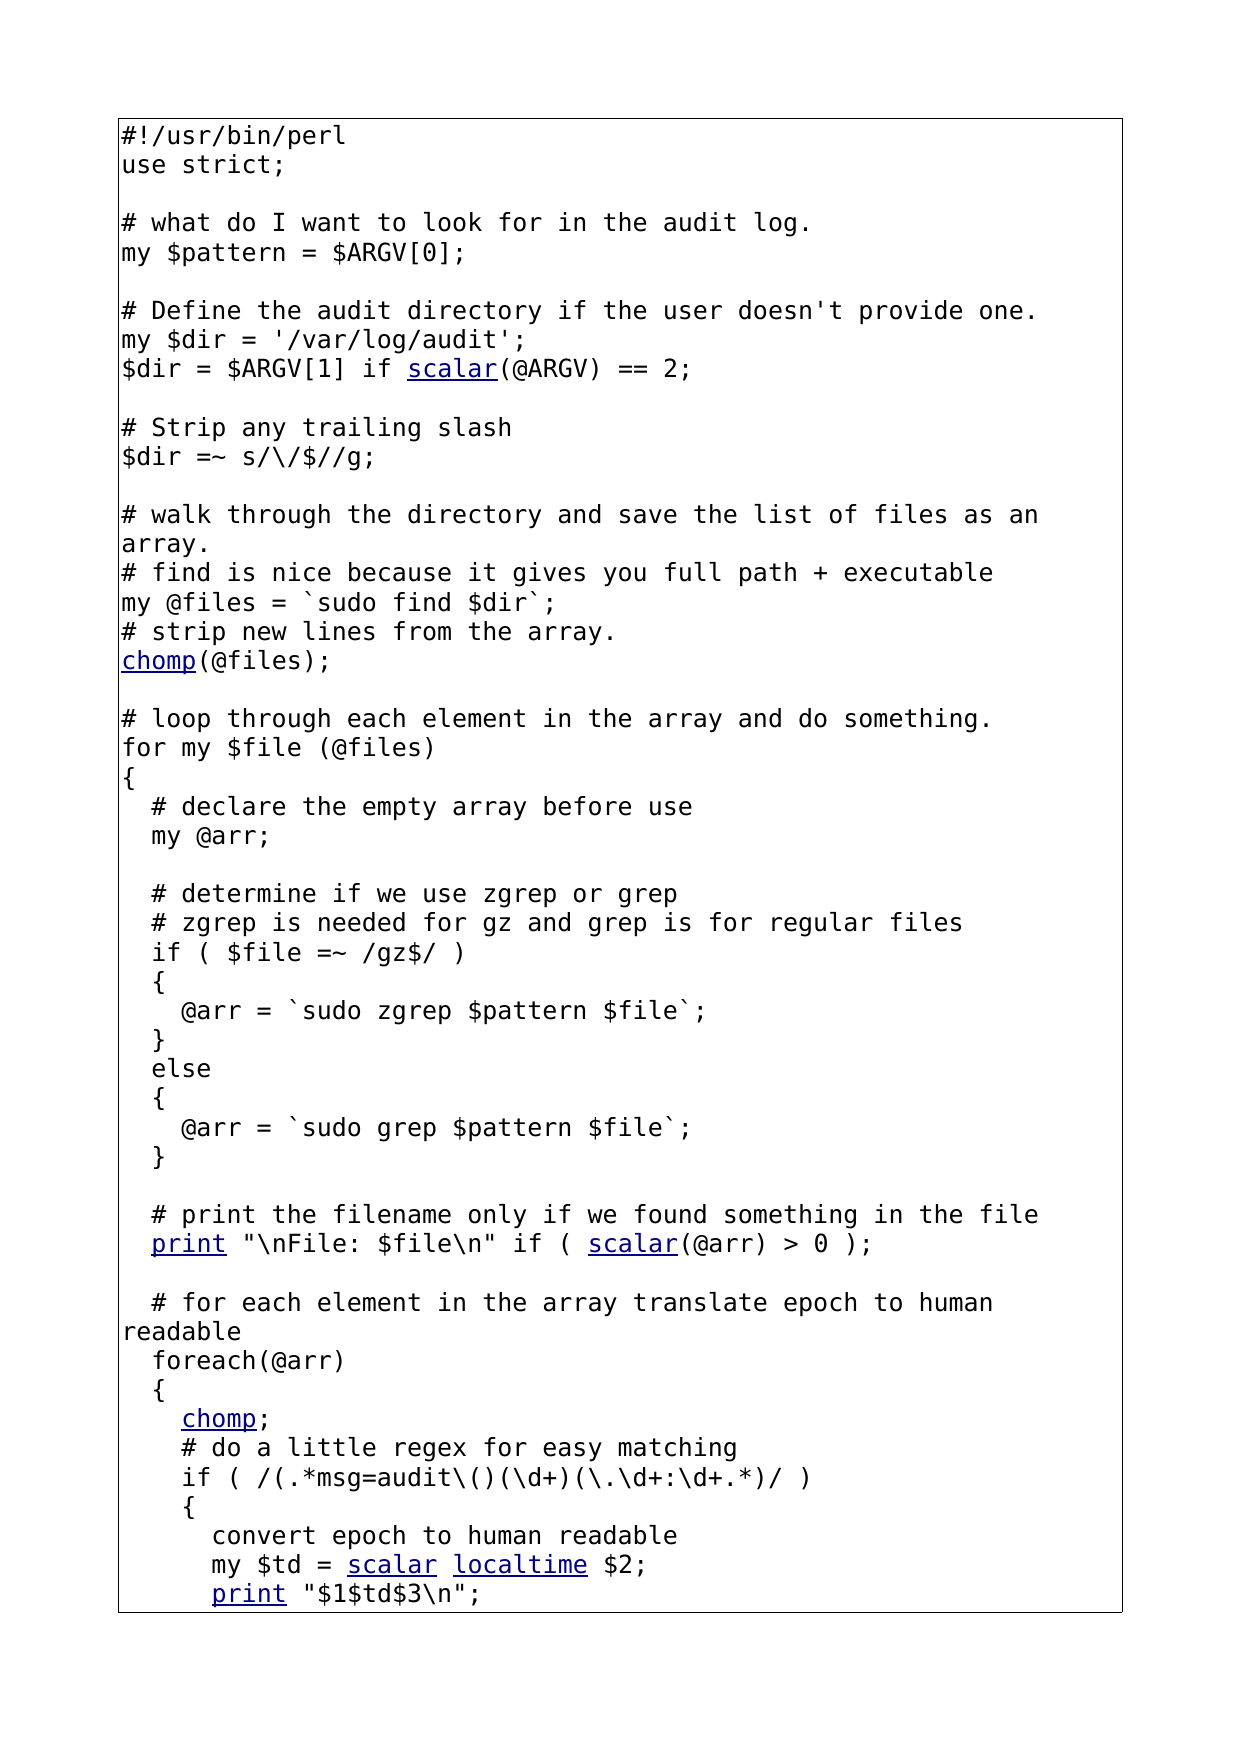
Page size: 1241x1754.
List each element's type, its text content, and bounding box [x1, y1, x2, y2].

table_header #!/usr/bin/perl use strict; # what do I want to look for in the audit log. my $pattern = $ARGV[0]; # Define the audit directory if the user doesn't provide one. my $dir = '/var/log/audit'; $dir = $ARGV[1] if scalar(@ARGV) == 2; # Strip any trailing slash $dir =~ s/\/$//g; # walk through the directory and save the list of files as an array. # find is nice because it gives you full path + executable my @files = `sudo find $dir`; # strip new lines from the array. chomp(@files); # loop through each element in the array and do something. for my $file (@files) { # declare the empty array before use my @arr; # determine if we use zgrep or grep # zgrep is needed for gz and grep is for regular files if ( $file =~ /gz$/ ) { @arr = `sudo zgrep $pattern $file`; } else { @arr = `sudo grep $pattern $file`; } # print the filename only if we found something in the file print "\nFile: $file\n" if ( scalar(@arr) > 0 ); # for each element in the array translate epoch to human readable foreach(@arr) { chomp; # do a little regex for easy matching if ( /(.*msg=audit\()(\d+)(\.\d+:\d+.*)/ ) { convert epoch to human readable my $td = scalar localtime $2; print "$1$td$3\n"; [119, 119, 1122, 1612]
